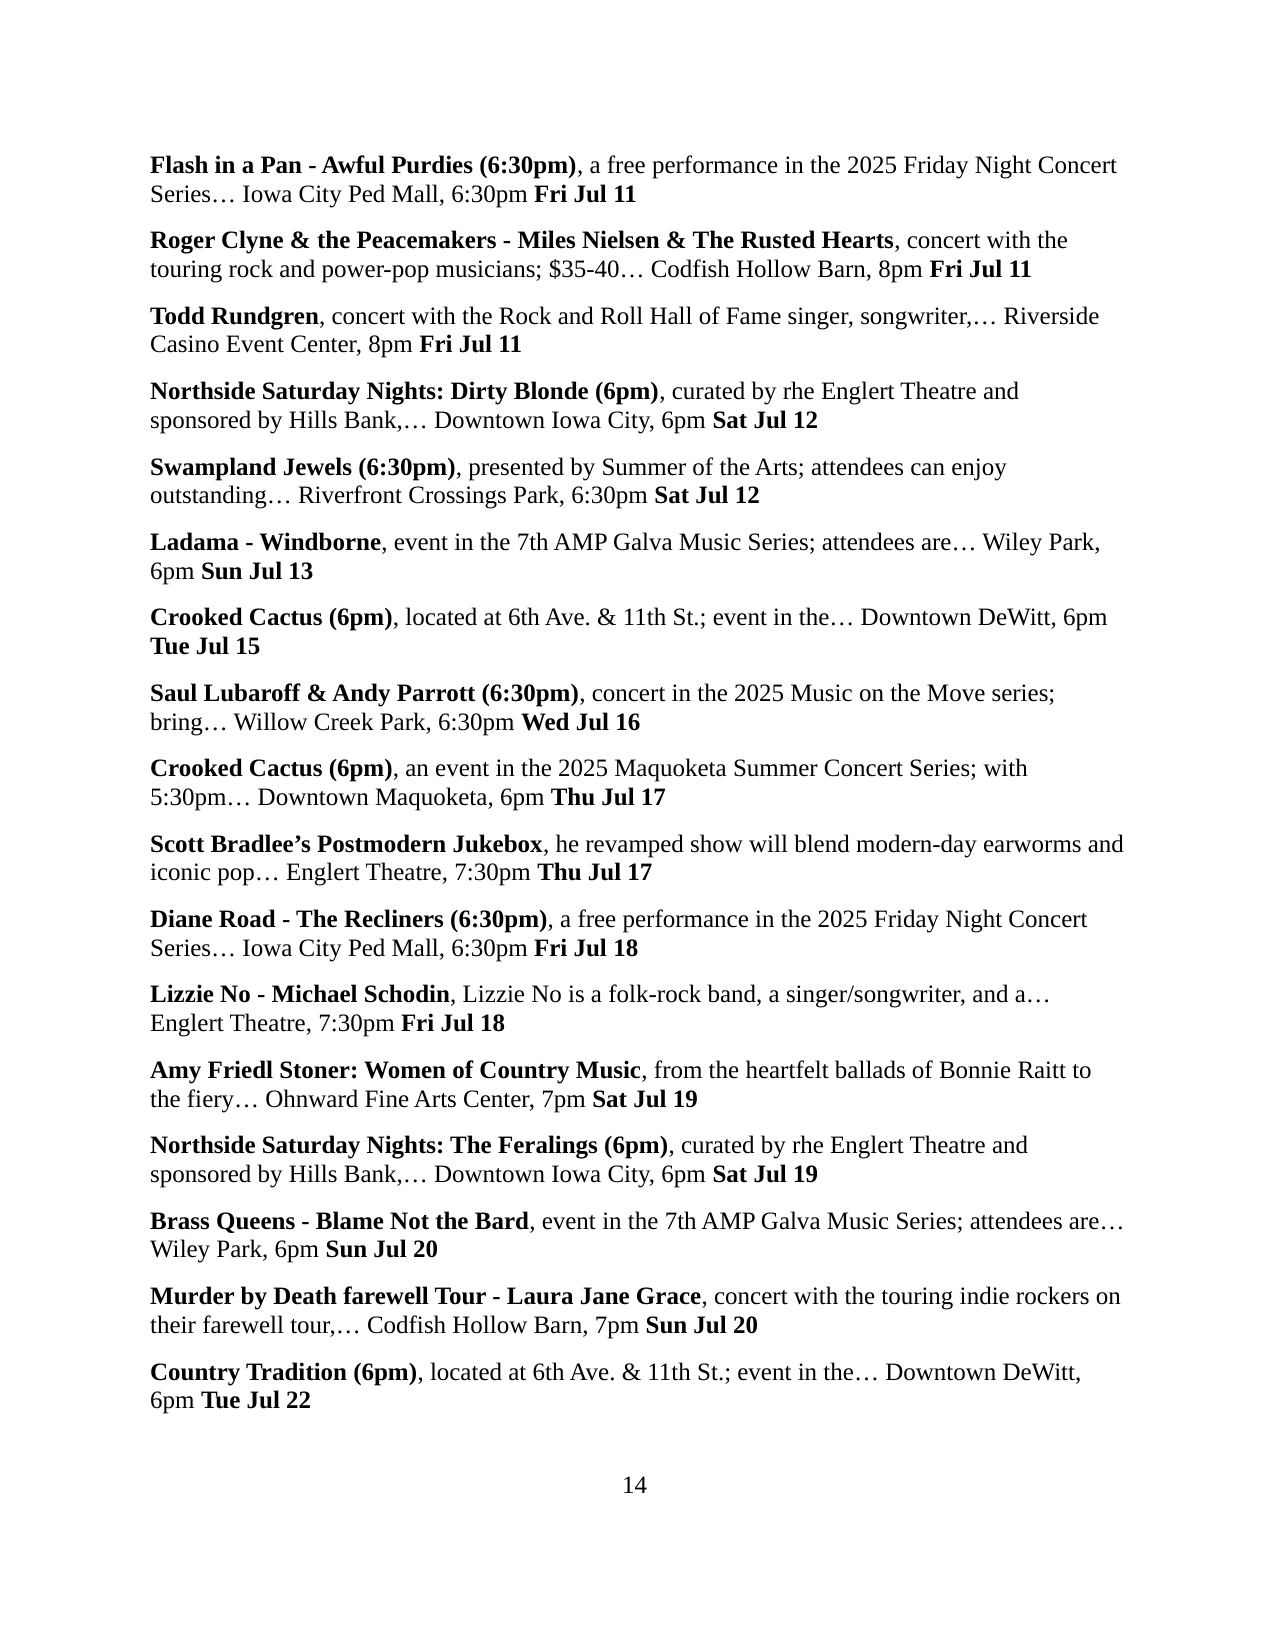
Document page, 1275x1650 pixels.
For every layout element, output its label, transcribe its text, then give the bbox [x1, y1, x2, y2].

text Saul Lubaroff & Andy Parrott (6:30pm), concert in the 2025 Music on the Move series; bring… Willow Creek Park, 6:30pm Wed Jul 16 [150, 678, 1125, 735]
text Todd Rundgren, concert with the Rock and Roll Hall of Fame singer, songwriter,… Riverside Casino Event Center, 8pm Fri Jul 11 [150, 301, 1125, 358]
text Crooked Cactus (6pm), an event in the 2025 Maquoketa Summer Concert Series; with 5:30pm… Downtown Maquoketa, 6pm Thu Jul 17 [150, 753, 1125, 811]
text Flash in a Pan - Awful Purdies (6:30pm), a free performance in the 2025 Friday Night Concert Series… Iowa City Ped Mall, 6:30pm Fri Jul 11 [150, 150, 1125, 207]
text Roger Clyne & the Peacemakers - Miles Nielsen & The Rusted Hearts, concert with the touring rock and power-pop musicians; $35-40… Codfish Hollow Barn, 8pm Fri Jul 11 [150, 225, 1125, 283]
text Murder by Death farewell Tour - Laura Jane Grace, concert with the touring indie rockers on their farewell tour,… Codfish Hollow Barn, 7pm Sun Jul 20 [150, 1281, 1125, 1339]
text Swampland Jewels (6:30pm), presented by Summer of the Arts; attendees can enjoy outstanding… Riverfront Crossings Park, 6:30pm Sat Jul 12 [150, 452, 1125, 509]
text Brass Queens - Blame Not the Bard, event in the 7th AMP Galva Music Series; attendees are… Wiley Park, 6pm Sun Jul 20 [150, 1206, 1125, 1263]
text Northside Saturday Nights: Dirty Blonde (6pm), curated by rhe Englert Theatre and sponsored by Hills Bank,… Downtown Iowa City, 6pm Sat Jul 12 [150, 376, 1125, 434]
text Scott Bradlee’s Postmodern Jukebox, he revamped show will blend modern-day earworms and iconic pop… Englert Theatre, 7:30pm Thu Jul 17 [150, 829, 1125, 886]
text Diane Road - The Recliners (6:30pm), a free performance in the 2025 Friday Night Concert Series… Iowa City Ped Mall, 6:30pm Fri Jul 18 [150, 904, 1125, 962]
text Lizzie No - Michael Schodin, Lizzie No is a folk-rock band, a singer/songwriter, and a… Englert Theatre, 7:30pm Fri Jul 18 [150, 979, 1125, 1037]
text Amy Friedl Stoner: Women of Country Music, from the heartfelt ballads of Bonnie Raitt to the fiery… Ohnward Fine Arts Center, 7pm Sat Jul 19 [150, 1055, 1125, 1112]
text Country Tradition (6pm), located at 6th Ave. & 11th St.; event in the… Downtown DeWitt, 6pm Tue Jul 22 [150, 1357, 1125, 1414]
text Crooked Cactus (6pm), located at 6th Ave. & 11th St.; event in the… Downtown DeWitt, 6pm Tue Jul 15 [150, 602, 1125, 660]
text Northside Saturday Nights: The Feralings (6pm), curated by rhe Englert Theatre and sponsored by Hills Bank,… Downtown Iowa City, 6pm Sat Jul 19 [150, 1130, 1125, 1188]
text Ladama - Windborne, event in the 7th AMP Galva Music Series; attendees are… Wiley Park, 6pm Sun Jul 13 [150, 527, 1125, 584]
